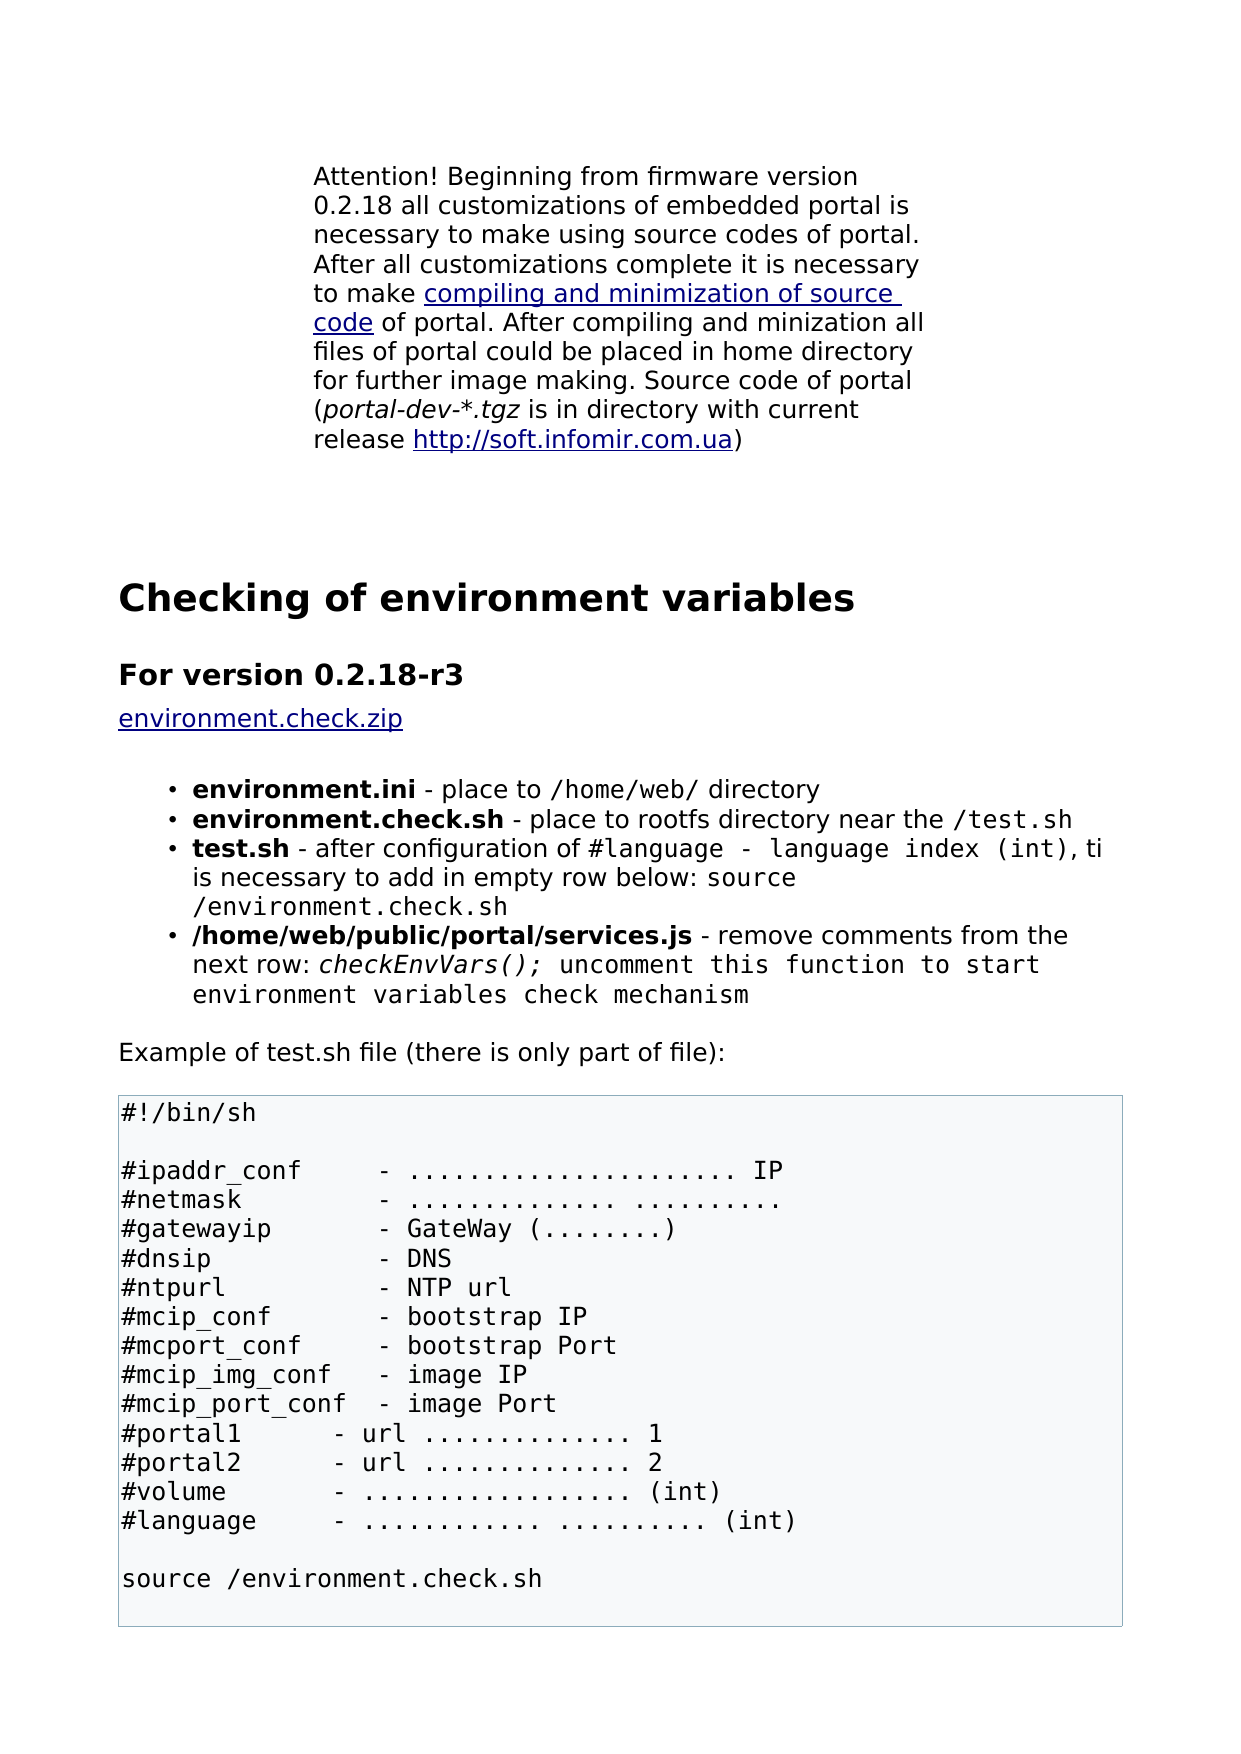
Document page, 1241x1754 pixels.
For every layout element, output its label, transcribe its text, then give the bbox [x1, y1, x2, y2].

list environment.check.sh - place to rootfs directory near the /test.sh [177, 805, 1122, 834]
text Example of test.sh file (there is only part of file): [118, 1038, 1122, 1068]
list test.sh - after configuration of #language - language index (int), ti is necessary to add in empty row below: source /environment.check.sh [177, 834, 1122, 921]
text environment.check.zip [118, 704, 1122, 734]
table_header #!/bin/sh #ipaddr_conf - ...................... IP #netmask - .............. .......... #gatewayip - GateWay (........) #dnsip - DNS #ntpurl - NTP url #mcip_conf - bootstrap IP #mcport_conf - bootstrap Port #mcip_img_conf - image IP #mcip_port_conf - image Port #portal1 - url .............. 1 #portal2 - url .............. 2 #volume - .................. (int) #language - ............ .......... (int) source /environment.check.sh [119, 1096, 1122, 1626]
table_header Attention! Beginning from firmware version 0.2.18 all customizations of embedded portal is necessary to make using source codes of portal. After all customizations complete it is necessary to make compiling and minimization of source code of portal. After compiling and minization all files of portal could be placed in home directory for further image making. Source code of portal (portal-dev-*.tgz is in directory with current release http://soft.infomir.com.ua) [278, 127, 963, 489]
list /home/web/public/portal/services.js - remove comments from the next row: checkEnvVars(); uncomment this function to start environment variables check mechanism [177, 921, 1122, 1009]
list environment.ini - place to /home/web/ directory [177, 776, 1122, 805]
subtitle For version 0.2.18-r3 [118, 658, 1122, 692]
subtitle Checking of environment variables [118, 577, 1122, 621]
